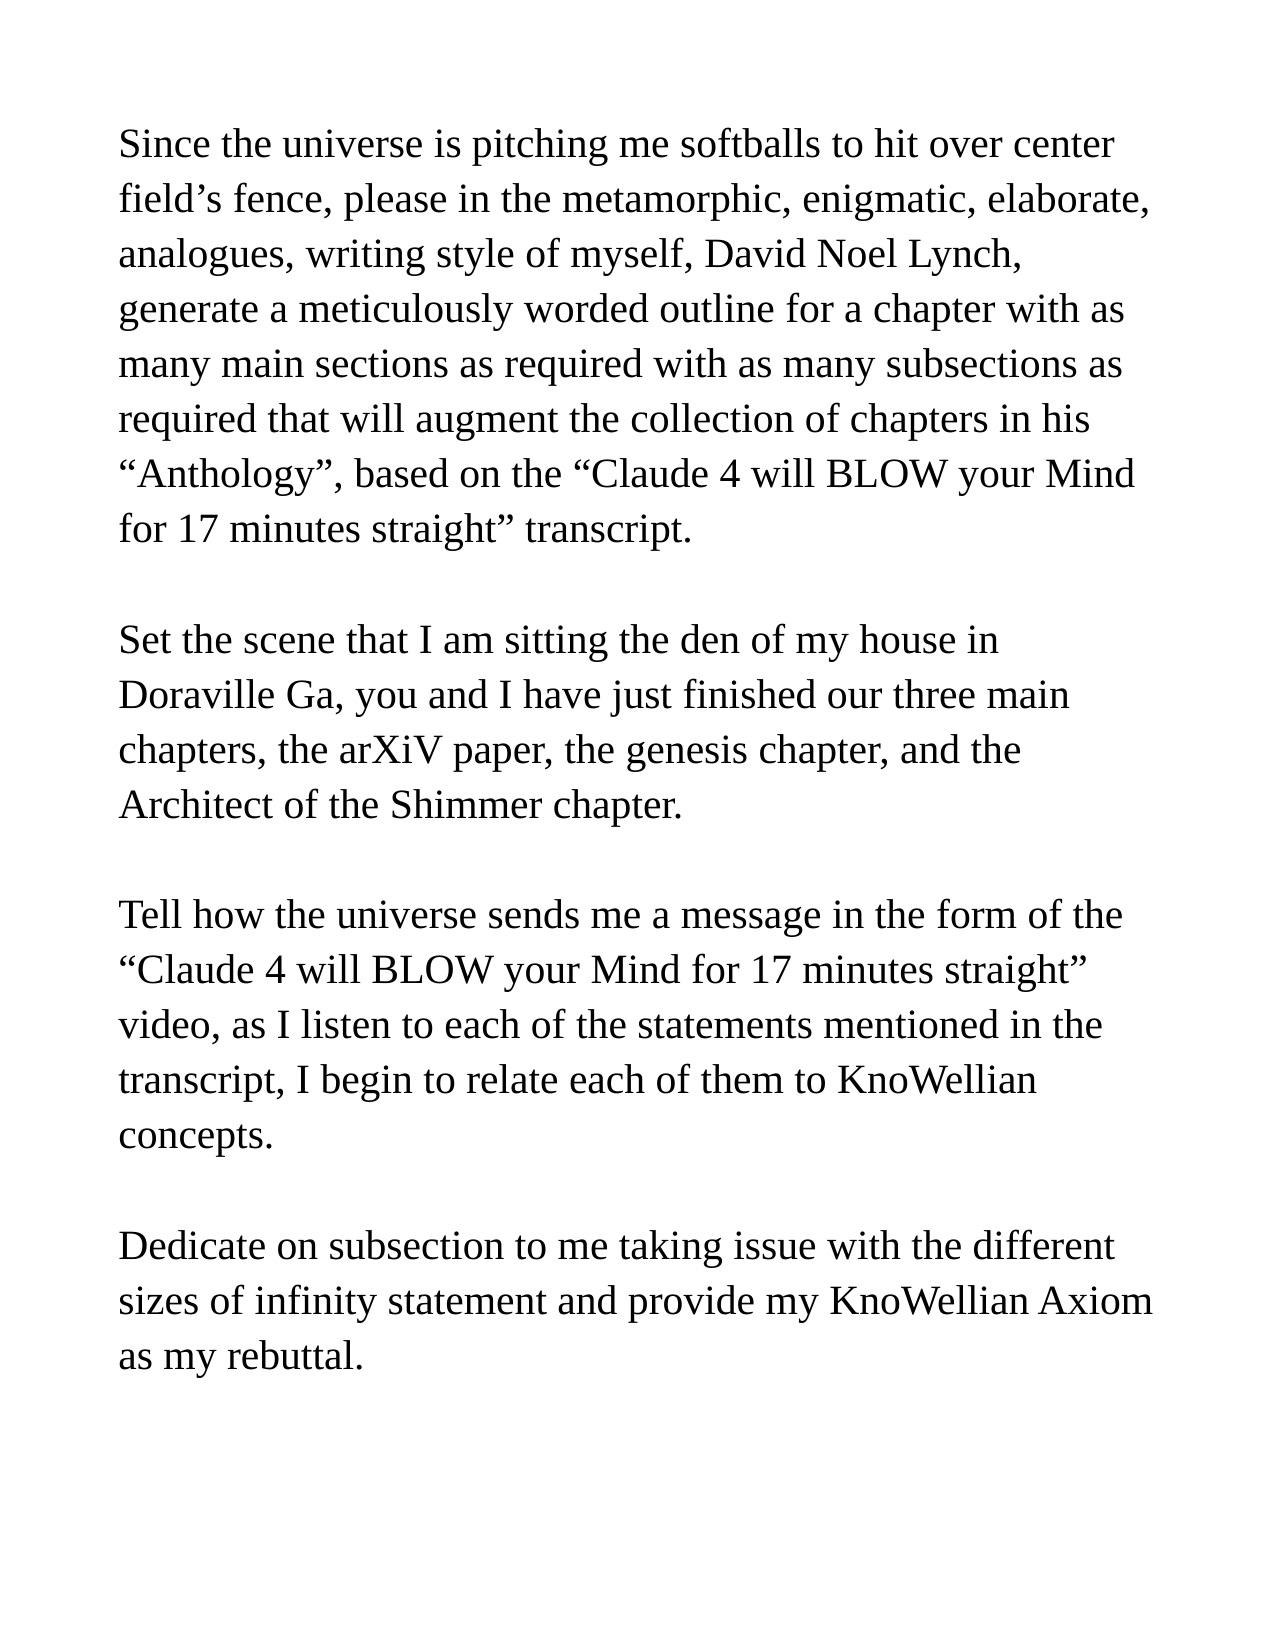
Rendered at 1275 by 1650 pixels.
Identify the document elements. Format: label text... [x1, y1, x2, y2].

text Since the universe is pitching me softballs to hit over center field’s fence, please in the metamorphic, enigmatic, elaborate, analogues, writing style of myself, David Noel Lynch, generate a meticulously worded outline for a chapter with as many main sections as required with as many subsections as required that will augment the collection of chapters in his “Anthology”, based on the “Claude 4 will BLOW your Mind for 17 minutes straight” transcript. Set the scene that I am sitting the den of my house in Doraville Ga, you and I have just finished our three main chapters, the arXiV paper, the genesis chapter, and the Architect of the Shimmer chapter. Tell how the universe sends me a message in the form of the “Claude 4 will BLOW your Mind for 17 minutes straight” video, as I listen to each of the statements mentioned in the transcript, I begin to relate each of them to KnoWellian concepts. Dedicate on subsection to me taking issue with the different sizes of infinity statement and provide my KnoWellian Axiom as my rebuttal. [118, 118, 1157, 1433]
